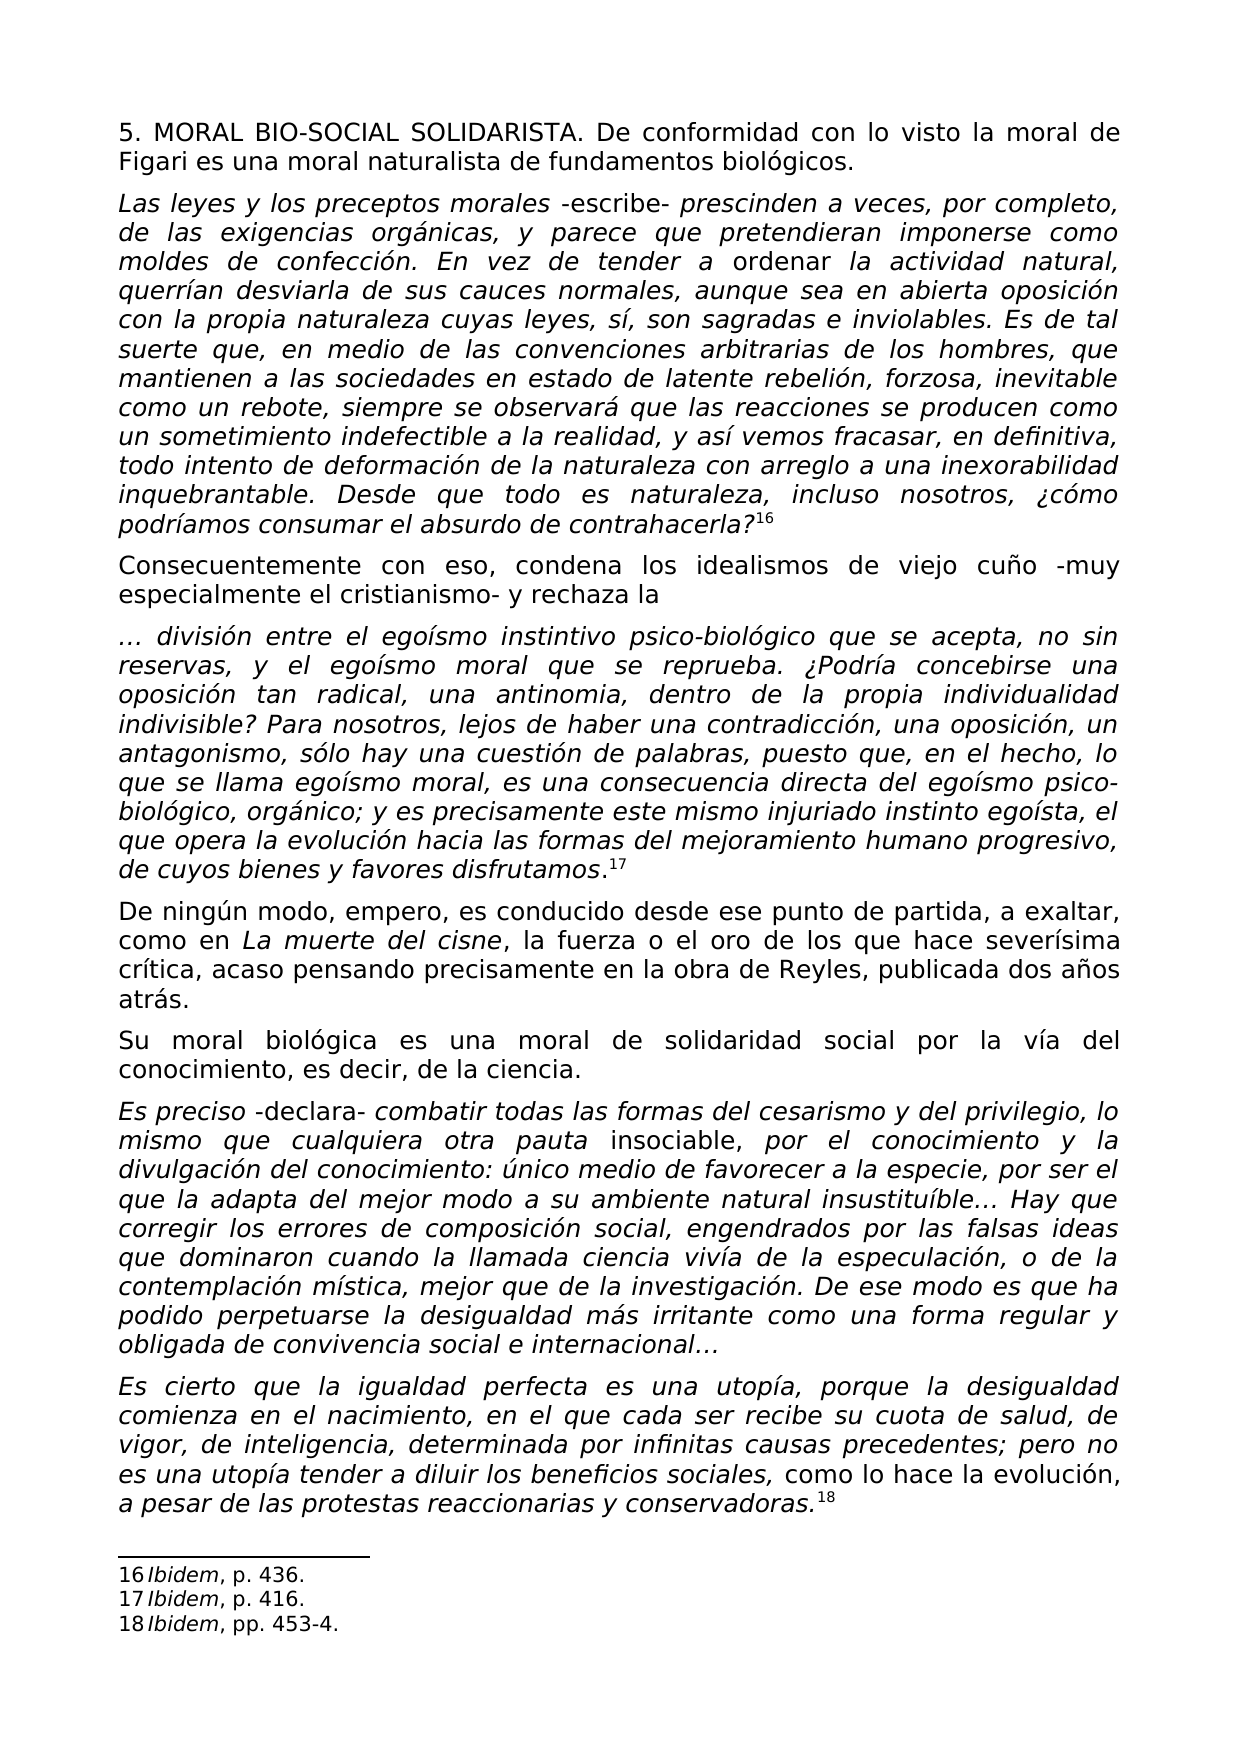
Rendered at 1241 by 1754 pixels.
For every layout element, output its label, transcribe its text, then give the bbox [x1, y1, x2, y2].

text Ibidem, p. 436. [118, 1563, 1122, 1587]
text Ibidem, p. 416. [118, 1587, 1122, 1612]
text Ibidem, pp. 453-4. [118, 1612, 1122, 1636]
text Su moral biológica es una moral de solidaridad social por la vía del conocimiento, es decir, de la ciencia. [118, 1026, 1122, 1085]
text De ningún modo, empero, es conducido desde ese punto de partida, a exaltar, como en La muerte del cisne, la fuerza o el oro de los que hace severísima crítica, acaso pensando precisamente en la obra de Reyles, publicada dos años atrás. [118, 897, 1122, 1014]
text Es preciso -declara- combatir todas las formas del cesarismo y del privilegio, lo mismo que cualquiera otra pauta insociable, por el conocimiento y la divulgación del conocimiento: único medio de favorecer a la especie, por ser el que la adapta del mejor modo a su ambiente natural insustituíble… Hay que corregir los errores de composición social, engendrados por las falsas ideas que dominaron cuando la llamada ciencia vivía de la especulación, o de la contemplación mística, mejor que de la investigación. De ese modo es que ha podido perpetuarse la desigualdad más irritante como una forma regular y obligada de convivencia social e internacional… [118, 1097, 1122, 1360]
text 5. MORAL BIO-SOCIAL SOLIDARISTA. De conformidad con lo visto la moral de Figari es una moral naturalista de fundamentos biológicos. [118, 118, 1122, 176]
text Las leyes y los preceptos morales -escribe- prescinden a veces, por completo, de las exigencias orgánicas, y parece que pretendieran imponerse como moldes de confección. En vez de tender a ordenar la actividad natural, querrían desviarla de sus cauces normales, aunque sea en abierta oposición con la propia naturaleza cuyas leyes, sí, son sagradas e inviolables. Es de tal suerte que, en medio de las convenciones arbitrarias de los hombres, que mantienen a las sociedades en estado de latente rebelión, forzosa, inevitable como un rebote, siempre se observará que las reacciones se producen como un sometimiento indefectible a la realidad, y así vemos fracasar, en definitiva, todo intento de deformación de la naturaleza con arreglo a una inexorabilidad inquebrantable. Desde que todo es naturaleza, incluso nosotros, ¿cómo podríamos consumar el absurdo de contrahacerla? [118, 189, 1122, 539]
text Es cierto que la igualdad perfecta es una utopía, porque la desigualdad comienza en el nacimiento, en el que cada ser recibe su cuota de salud, de vigor, de inteligencia, determinada por infinitas causas precedentes; pero no es una utopía tender a diluir los beneficios sociales, como lo hace la evolución, a pesar de las protestas reaccionarias y conservadoras. [118, 1372, 1122, 1518]
text Consecuentemente con eso, condena los idealismos de viejo cuño -muy especialmente el cristianismo- y rechaza la [118, 551, 1122, 610]
text … división entre el egoísmo instintivo psico-biológico que se acepta, no sin reservas, y el egoísmo moral que se reprueba. ¿Podría concebirse una oposición tan radical, una antinomia, dentro de la propia individualidad indivisible? Para nosotros, lejos de haber una contradicción, una oposición, un antagonismo, sólo hay una cuestión de palabras, puesto que, en el hecho, lo que se llama egoísmo moral, es una consecuencia directa del egoísmo psico-biológico, orgánico; y es precisamente este mismo injuriado instinto egoísta, el que opera la evolución hacia las formas del mejoramiento humano progresivo, de cuyos bienes y favores disfrutamos. [118, 622, 1122, 885]
